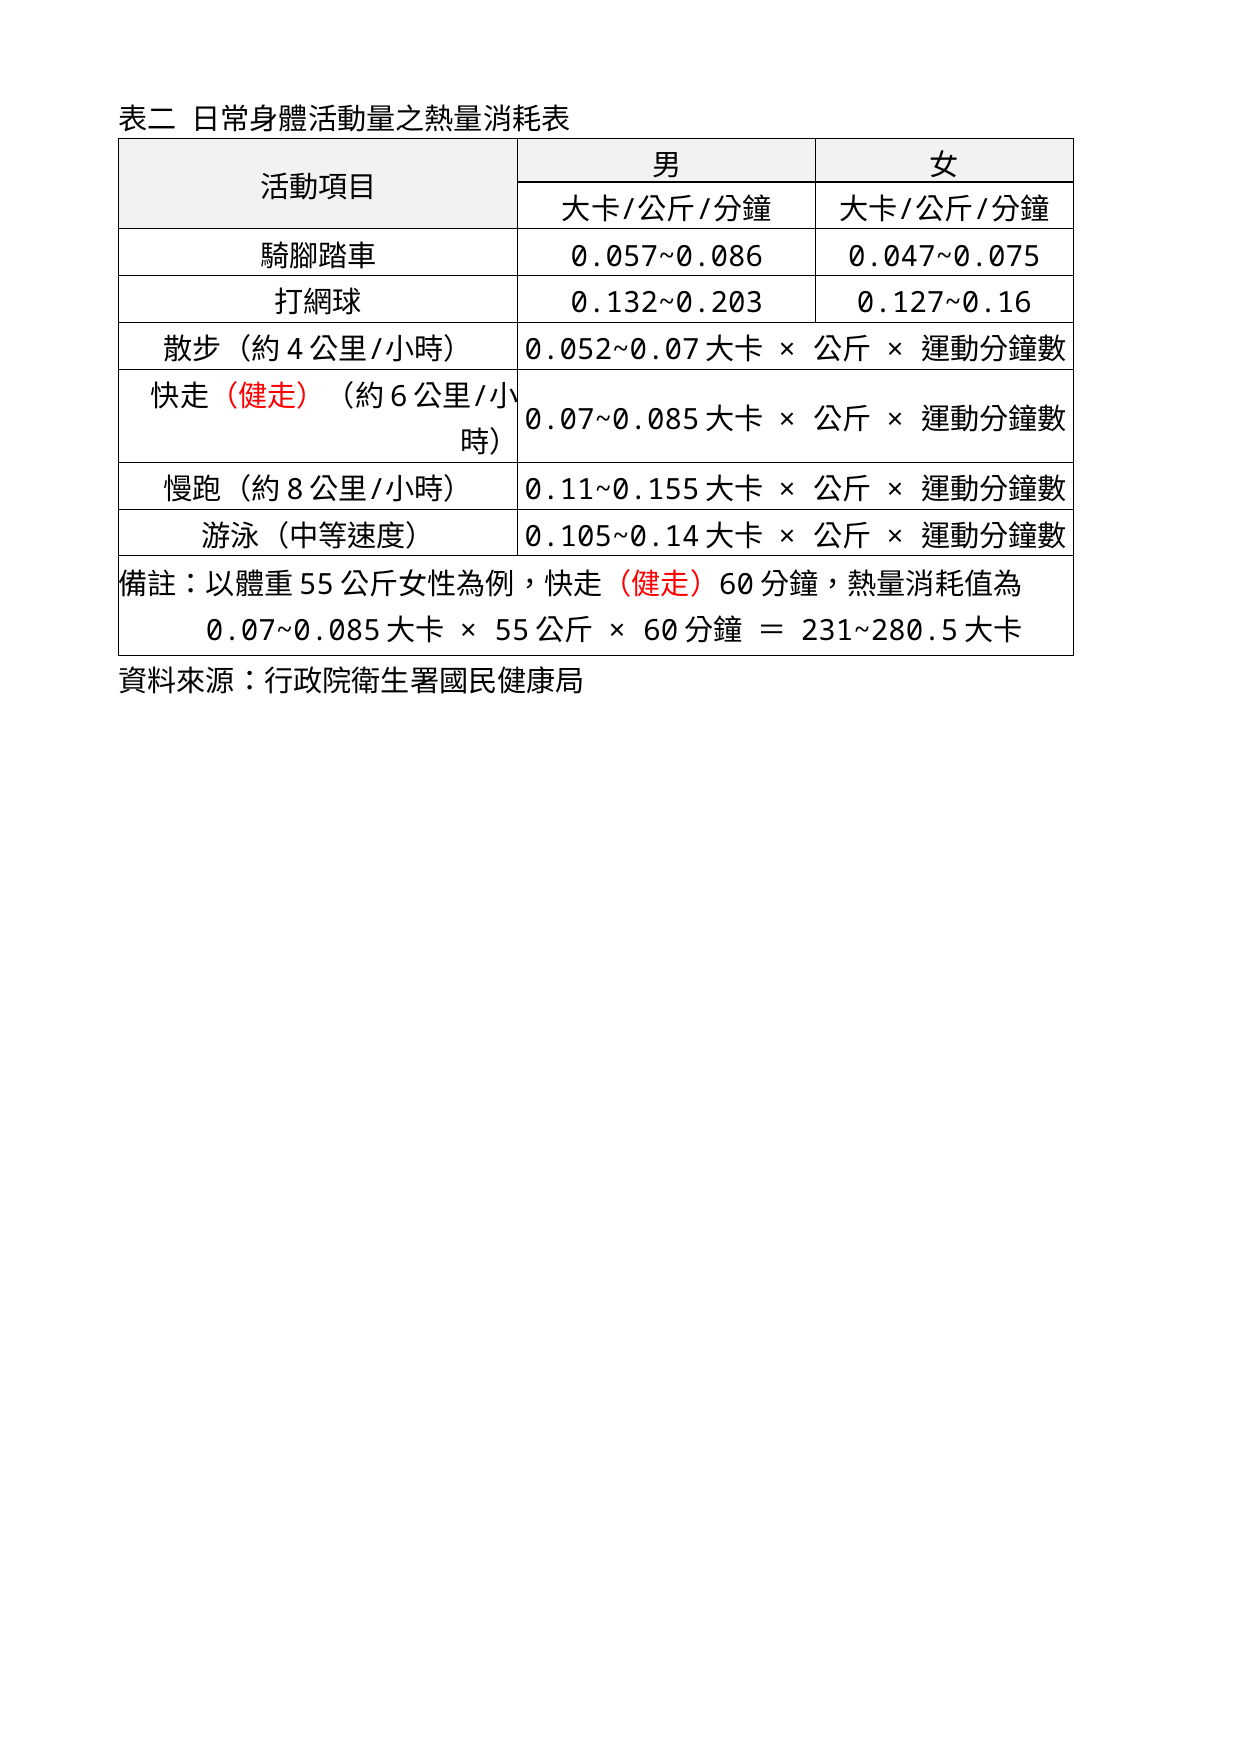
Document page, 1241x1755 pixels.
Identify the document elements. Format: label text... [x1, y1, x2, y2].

table_header 活動項目 [119, 139, 517, 228]
table_cell 0.052~0.07大卡 × 公斤 × 運動分鐘數 [518, 323, 1073, 369]
table_cell 打網球 [119, 276, 517, 322]
table_cell 0.132~0.203 [518, 276, 815, 322]
text 資料來源：行政院衛生署國民健康局 [118, 658, 1122, 700]
table_cell 游泳（中等速度） [119, 510, 517, 555]
table_header 男 [518, 139, 815, 181]
text 表二 日常身體活動量之熱量消耗表 [118, 96, 1122, 138]
table_cell 0.11~0.155大卡 × 公斤 × 運動分鐘數 [518, 463, 1073, 508]
table_cell 0.105~0.14大卡 × 公斤 × 運動分鐘數 [518, 510, 1073, 555]
table_cell 0.07~0.085大卡 × 公斤 × 運動分鐘數 [518, 370, 1073, 462]
table_cell 大卡/公斤/分鐘 [518, 183, 815, 228]
table_cell 0.057~0.086 [518, 229, 815, 275]
table_cell 0.127~0.16 [816, 276, 1073, 322]
table_cell 騎腳踏車 [119, 229, 517, 275]
text [0, 1015, 433, 1076]
table_cell 快走（健走）（約6公里/小時） [119, 370, 517, 462]
table_cell 散步（約4公里/小時） [119, 323, 517, 369]
table_cell 備註：以體重55公斤女性為例，快走（健走）60分鐘，熱量消耗值為0.07~0.085大卡 × 55公斤 × 60分鐘 ＝ 231~280.5大卡 [119, 556, 1073, 655]
table_cell 大卡/公斤/分鐘 [816, 183, 1073, 228]
table_cell 0.047~0.075 [816, 229, 1073, 275]
table_header 女 [816, 139, 1073, 181]
table_cell 慢跑（約8公里/小時） [119, 463, 517, 508]
